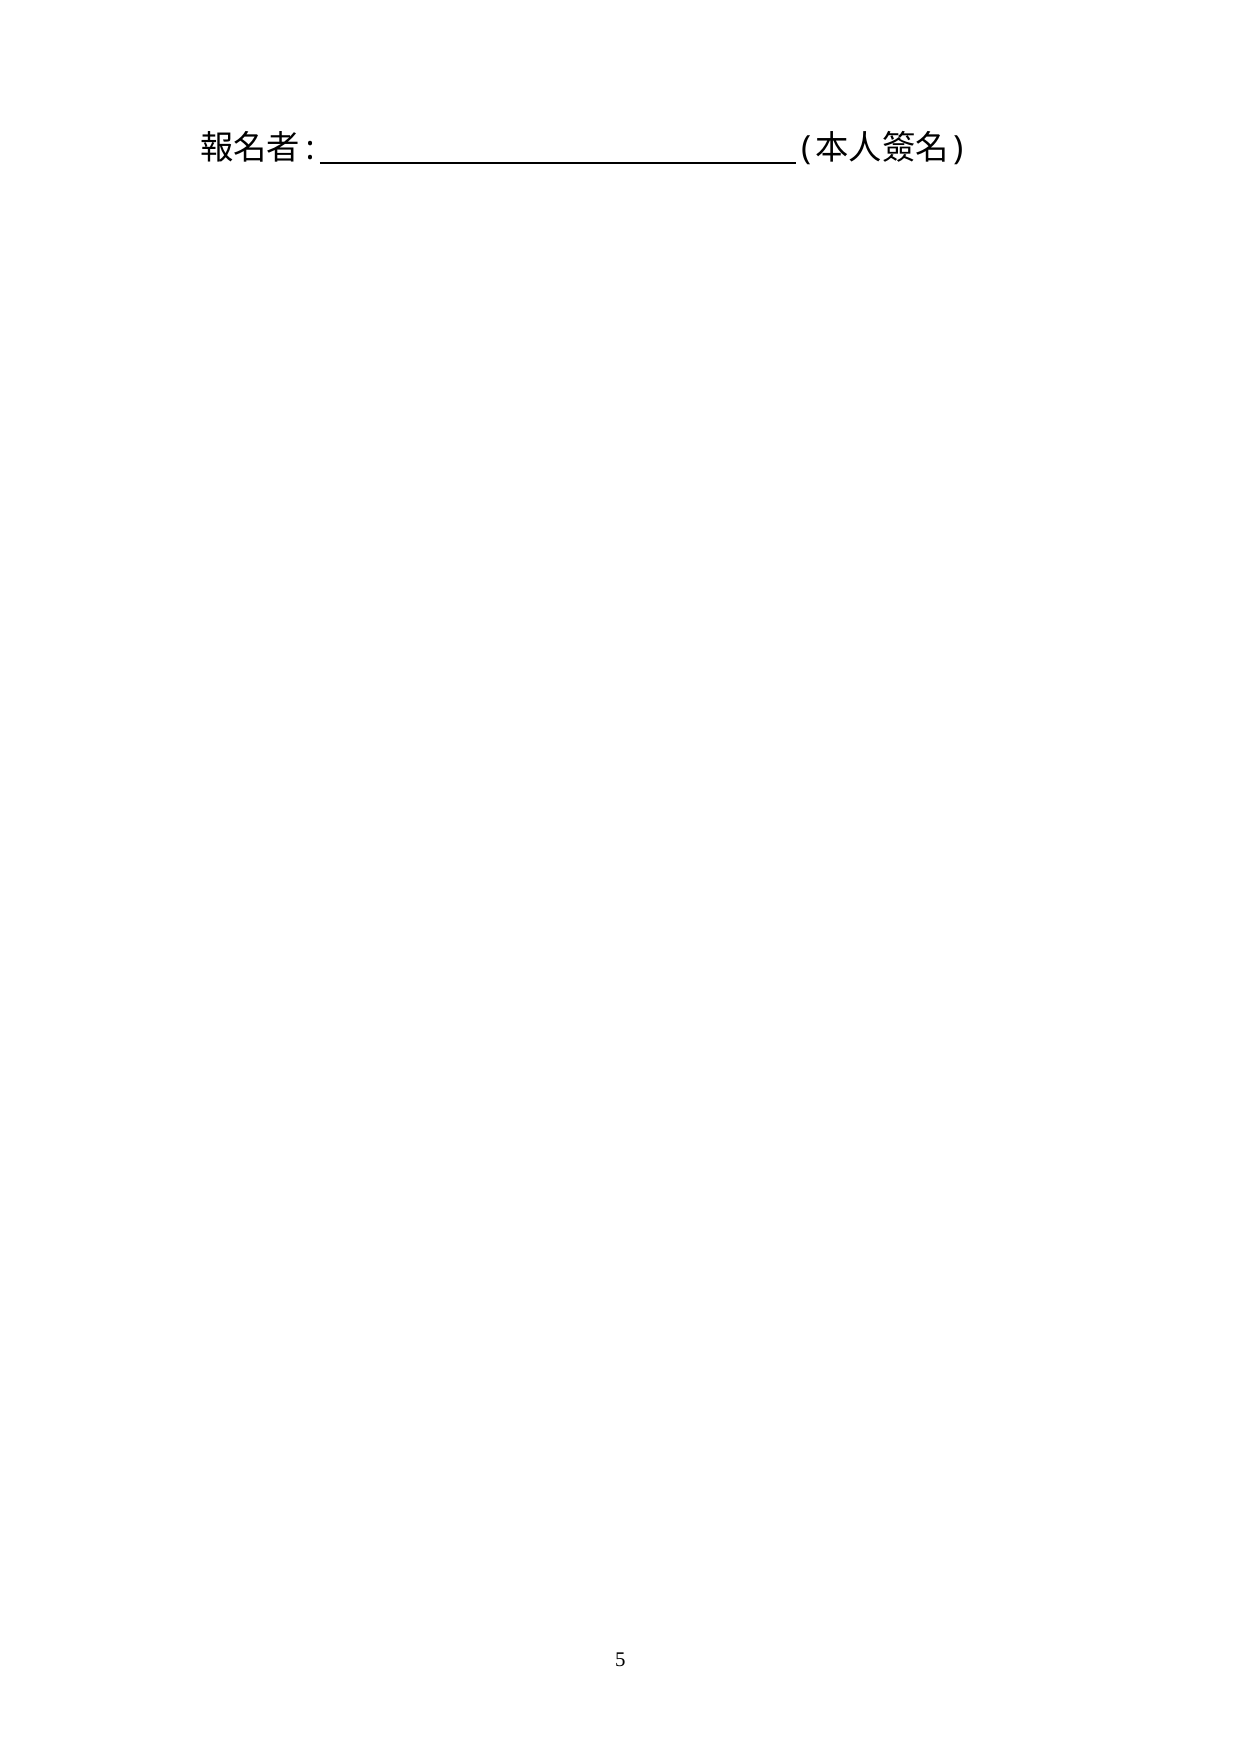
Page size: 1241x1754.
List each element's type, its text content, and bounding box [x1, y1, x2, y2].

text 報名者: (本人簽名) [200, 120, 1053, 169]
